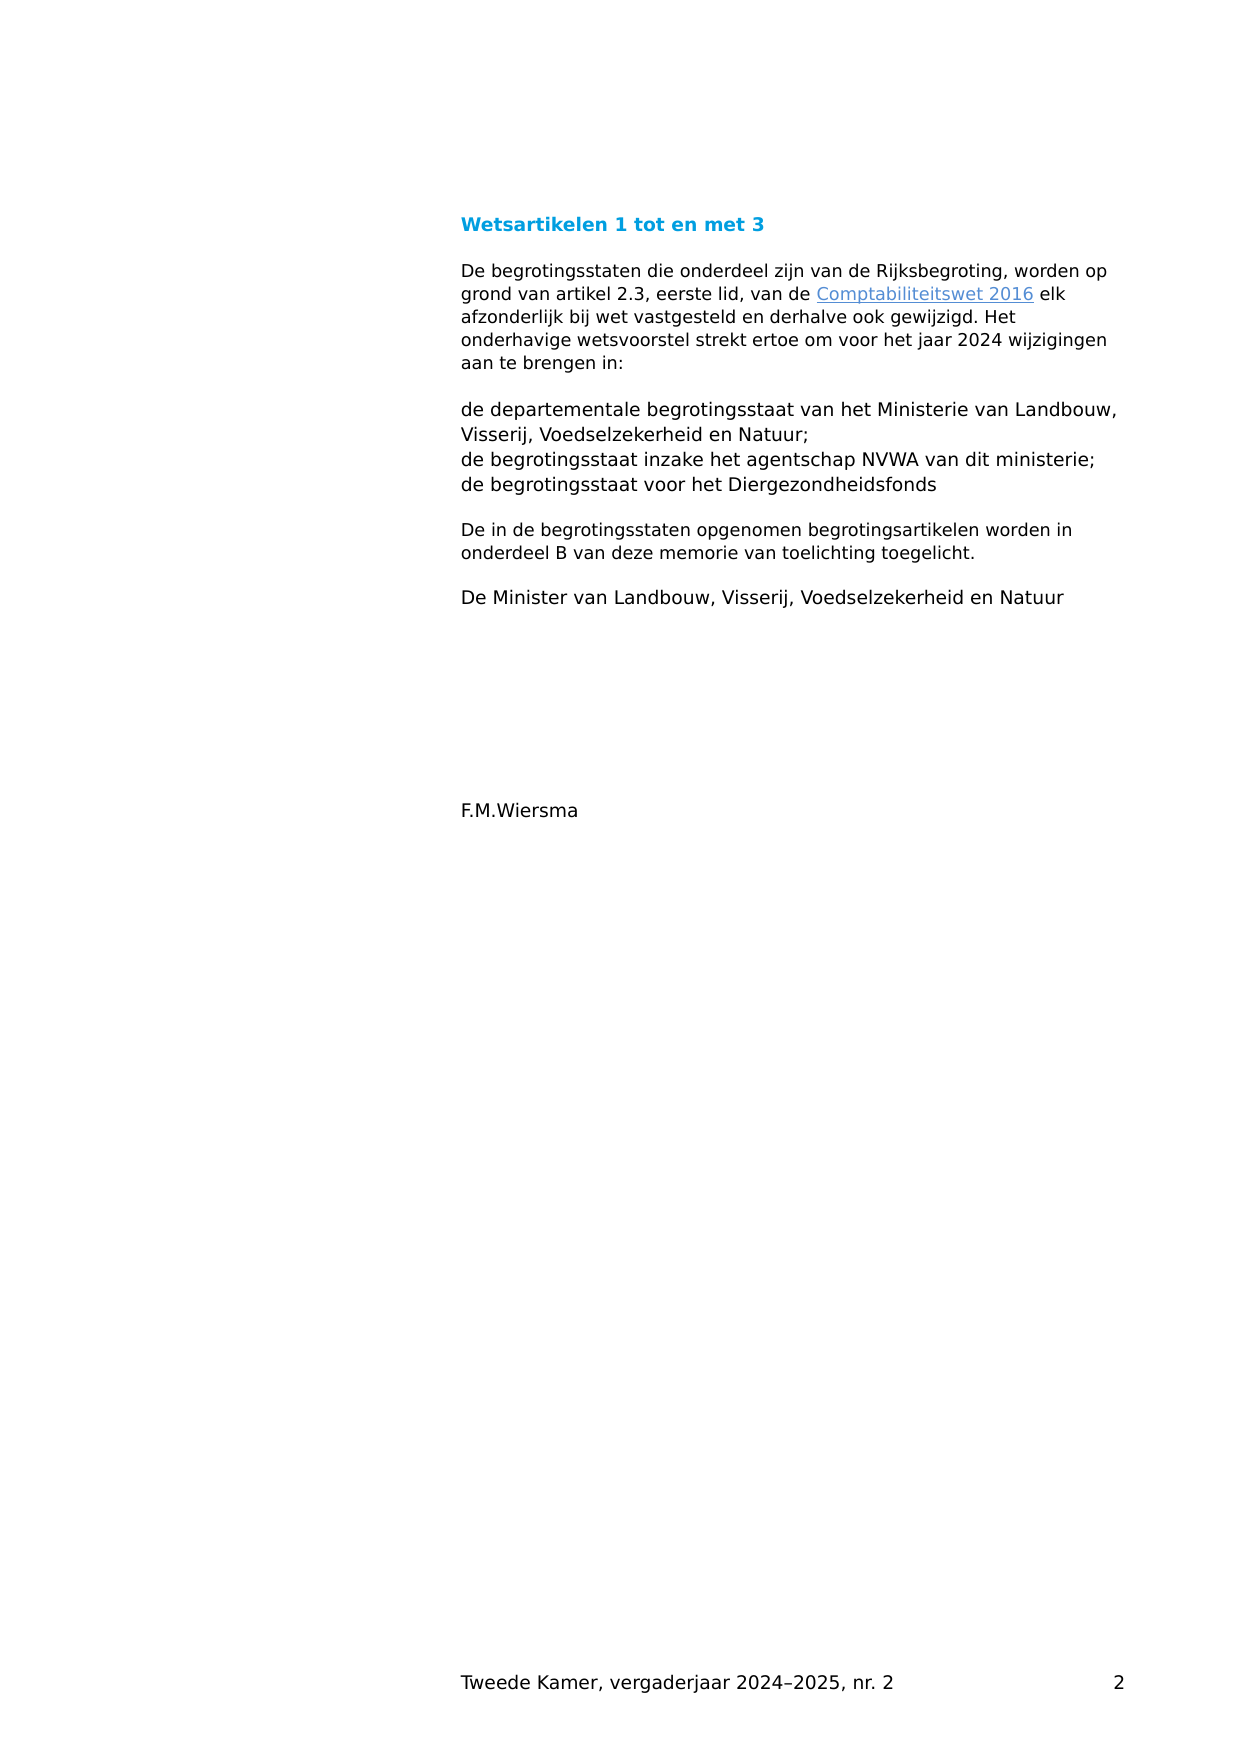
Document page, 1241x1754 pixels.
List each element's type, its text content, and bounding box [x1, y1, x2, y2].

text de begrotingsstaat voor het Diergezondheidsfonds [461, 472, 1125, 497]
text de begrotingsstaat inzake het agentschap NVWA van dit ministerie; [461, 447, 1125, 472]
text De in de begrotingsstaten opgenomen begrotingsartikelen worden in onderdeel B van deze memorie van toelichting toegelicht. [461, 518, 1125, 564]
text de departementale begrotingsstaat van het Ministerie van Landbouw, Visserij, Voedselzekerheid en Natuur; [461, 397, 1125, 447]
text De Minister van Landbouw, Visserij, Voedselzekerheid en Natuur [461, 587, 1125, 609]
text F.M.Wiersma [461, 800, 1125, 822]
title Wetsartikelen 1 tot en met 3 [461, 213, 1125, 236]
text De begrotingsstaten die onderdeel zijn van de Rijksbegroting, worden op grond van artikel 2.3, eerste lid, van de Comptabiliteitswet 2016 elk afzonderlijk bij wet vastgesteld en derhalve ook gewijzigd. Het onderhavige wetsvoorstel strekt ertoe om voor het jaar 2024 wijzigingen aan te brengen in: [461, 259, 1125, 374]
